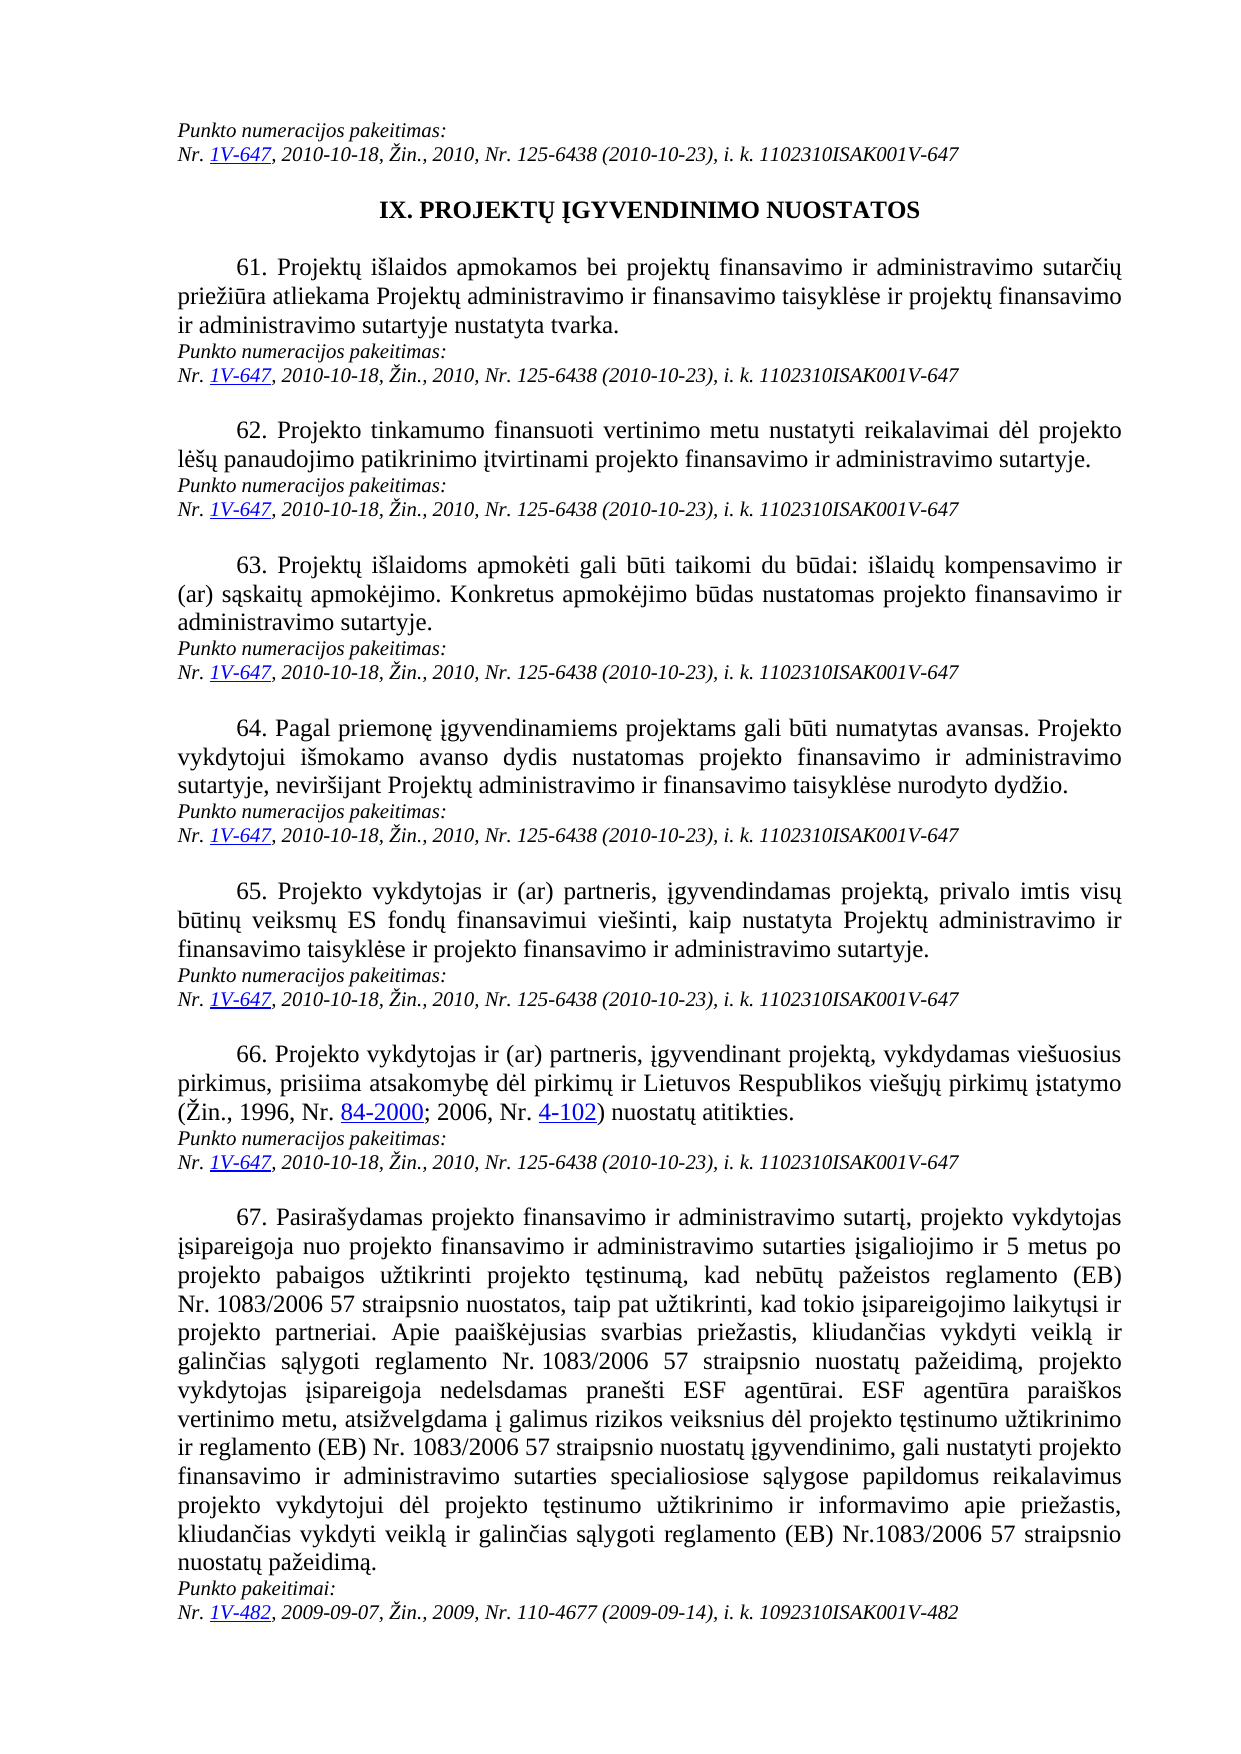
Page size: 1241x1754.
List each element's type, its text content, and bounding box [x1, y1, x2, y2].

text Nr. 1V-647, 2010-10-18, Žin., 2010, Nr. 125-6438 (2010-10-23), i. k. 1102310ISAK001V-647 [177, 497, 1122, 521]
text Punkto numeracijos pakeitimas: [177, 118, 1122, 142]
text Punkto numeracijos pakeitimas: [177, 962, 1122, 987]
text Punkto numeracijos pakeitimas: [177, 636, 1122, 660]
text IX. PROJEKTŲ ĮGYVENDINIMO NUOSTATOS [177, 195, 1122, 224]
text Punkto numeracijos pakeitimas: [177, 473, 1122, 497]
text 61. Projektų išlaidos apmokamos bei projektų finansavimo ir administravimo sutarčių priežiūra atliekama Projektų administravimo ir finansavimo taisyklėse ir projektų finansavimo ir administravimo sutartyje nustatyta tvarka. [177, 252, 1122, 339]
text Nr. 1V-647, 2010-10-18, Žin., 2010, Nr. 125-6438 (2010-10-23), i. k. 1102310ISAK001V-647 [177, 823, 1122, 847]
text Nr. 1V-647, 2010-10-18, Žin., 2010, Nr. 125-6438 (2010-10-23), i. k. 1102310ISAK001V-647 [177, 987, 1122, 1011]
text Nr. 1V-647, 2010-10-18, Žin., 2010, Nr. 125-6438 (2010-10-23), i. k. 1102310ISAK001V-647 [177, 660, 1122, 684]
text 65. Projekto vykdytojas ir (ar) partneris, įgyvendindamas projektą, privalo imtis visų būtinų veiksmų ES fondų finansavimui viešinti, kaip nustatyta Projektų administravimo ir finansavimo taisyklėse ir projekto finansavimo ir administravimo sutartyje. [177, 876, 1122, 962]
text Punkto numeracijos pakeitimas: [177, 799, 1122, 823]
text 62. Projekto tinkamumo finansuoti vertinimo metu nustatyti reikalavimai dėl projekto lėšų panaudojimo patikrinimo įtvirtinami projekto finansavimo ir administravimo sutartyje. [177, 416, 1122, 473]
text Nr. 1V-647, 2010-10-18, Žin., 2010, Nr. 125-6438 (2010-10-23), i. k. 1102310ISAK001V-647 [177, 363, 1122, 387]
text Punkto pakeitimai: [177, 1576, 1122, 1600]
text 67. Pasirašydamas projekto finansavimo ir administravimo sutartį, projekto vykdytojas įsipareigoja nuo projekto finansavimo ir administravimo sutarties įsigaliojimo ir 5 metus po projekto pabaigos užtikrinti projekto tęstinumą, kad nebūtų pažeistos reglamento (EB) Nr. 1083/2006 57 straipsnio nuostatos, taip pat užtikrinti, kad tokio įsipareigojimo laikytųsi ir projekto partneriai. Apie paaiškėjusias svarbias priežastis, kliudančias vykdyti veiklą ir galinčias sąlygoti reglamento Nr. 1083/2006 57 straipsnio nuostatų pažeidimą, projekto vykdytojas įsipareigoja nedelsdamas pranešti ESF agentūrai. ESF agentūra paraiškos vertinimo metu, atsižvelgdama į galimus rizikos veiksnius dėl projekto tęstinumo užtikrinimo ir reglamento (EB) Nr. 1083/2006 57 straipsnio nuostatų įgyvendinimo, gali nustatyti projekto finansavimo ir administravimo sutarties specialiosiose sąlygose papildomus reikalavimus projekto vykdytojui dėl projekto tęstinumo užtikrinimo ir informavimo apie priežastis, kliudančias vykdyti veiklą ir galinčias sąlygoti reglamento (EB) Nr.1083/2006 57 straipsnio nuostatų pažeidimą. [177, 1202, 1122, 1576]
text 66. Projekto vykdytojas ir (ar) partneris, įgyvendinant projektą, vykdydamas viešuosius pirkimus, prisiima atsakomybę dėl pirkimų ir Lietuvos Respublikos viešųjų pirkimų įstatymo (Žin., 1996, Nr. 84-2000; 2006, Nr. 4-102) nuostatų atitikties. [177, 1039, 1122, 1126]
text 63. Projektų išlaidoms apmokėti gali būti taikomi du būdai: išlaidų kompensavimo ir (ar) sąskaitų apmokėjimo. Konkretus apmokėjimo būdas nustatomas projekto finansavimo ir administravimo sutartyje. [177, 550, 1122, 636]
text 64. Pagal priemonę įgyvendinamiems projektams gali būti numatytas avansas. Projekto vykdytojui išmokamo avanso dydis nustatomas projekto finansavimo ir administravimo sutartyje, neviršijant Projektų administravimo ir finansavimo taisyklėse nurodyto dydžio. [177, 713, 1122, 799]
text Nr. 1V-647, 2010-10-18, Žin., 2010, Nr. 125-6438 (2010-10-23), i. k. 1102310ISAK001V-647 [177, 142, 1122, 166]
text Nr. 1V-482, 2009-09-07, Žin., 2009, Nr. 110-4677 (2009-09-14), i. k. 1092310ISAK001V-482 [177, 1600, 1122, 1624]
text Nr. 1V-647, 2010-10-18, Žin., 2010, Nr. 125-6438 (2010-10-23), i. k. 1102310ISAK001V-647 [177, 1150, 1122, 1174]
text Punkto numeracijos pakeitimas: [177, 1126, 1122, 1150]
text Punkto numeracijos pakeitimas: [177, 339, 1122, 363]
